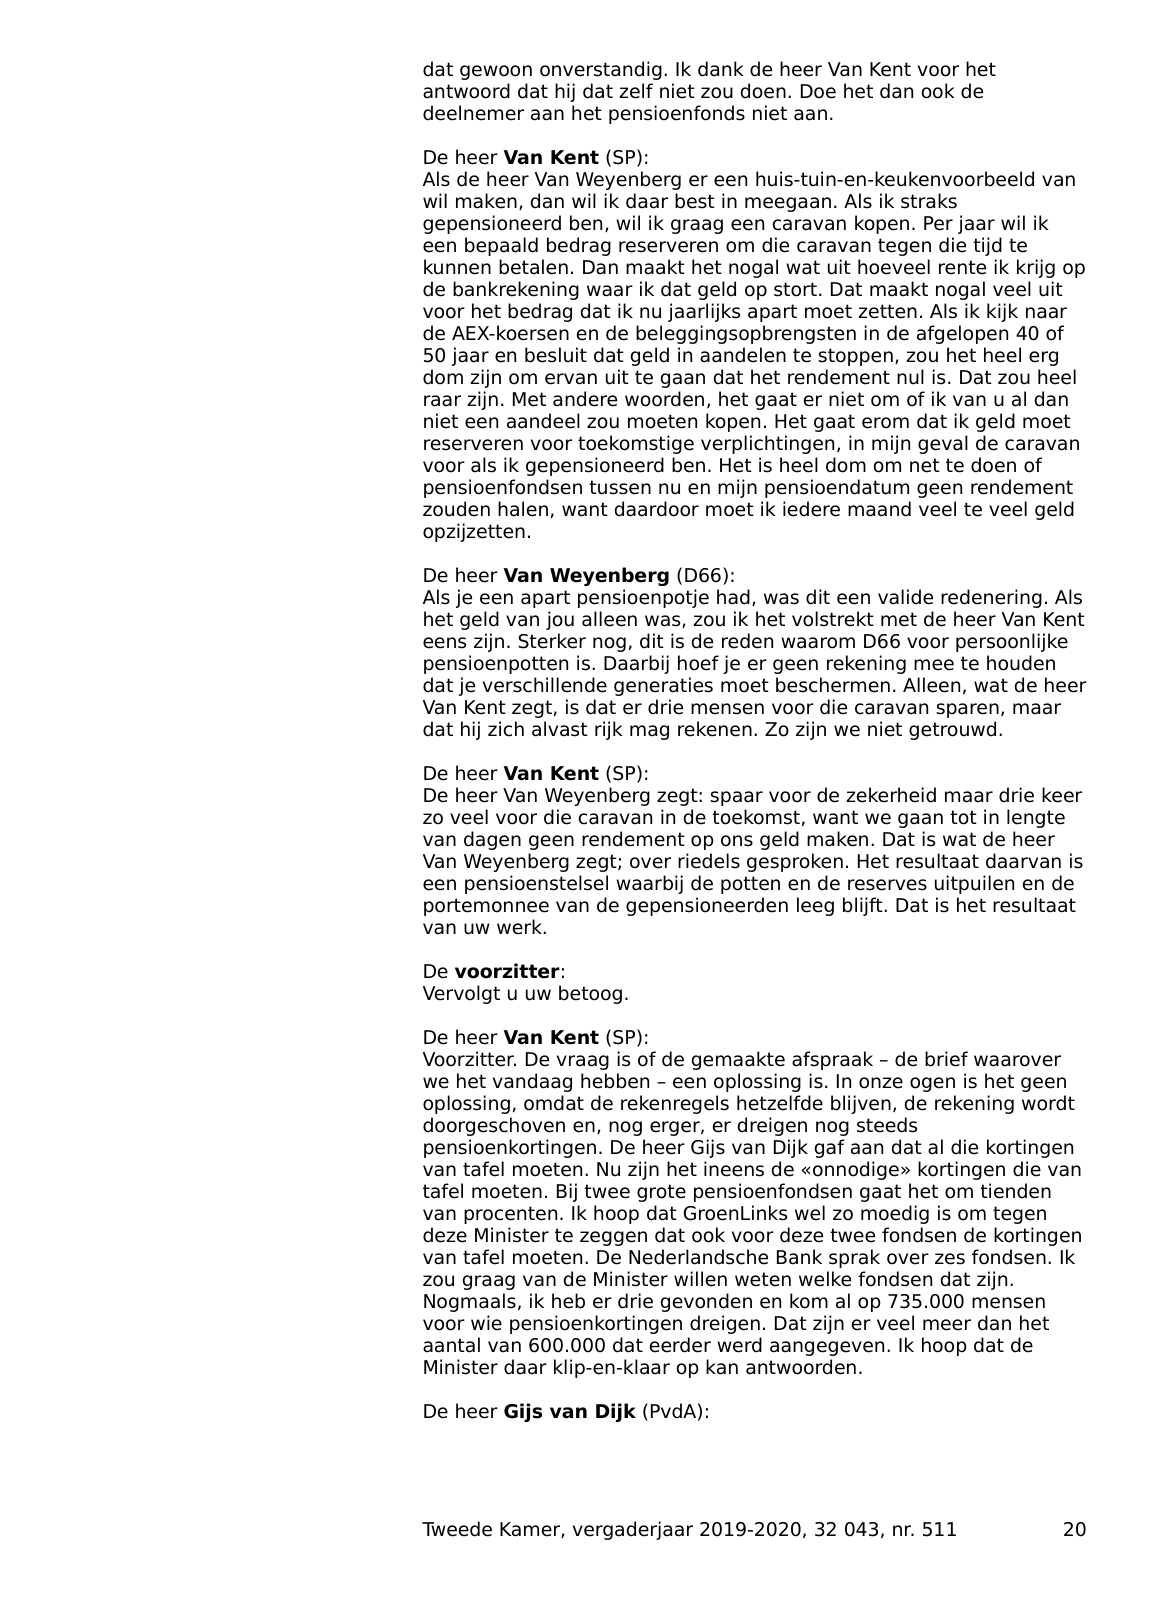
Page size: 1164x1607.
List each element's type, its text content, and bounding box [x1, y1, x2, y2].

text Voorzitter. De vraag is of de gemaakte afspraak – de brief waarover we het vandaag hebben – een oplossing is. In onze ogen is het geen oplossing, omdat de rekenregels hetzelfde blijven, de rekening wordt doorgeschoven en, nog erger, er dreigen nog steeds pensioenkortingen. De heer Gijs van Dijk gaf aan dat al die kortingen van tafel moeten. Nu zijn het ineens de «onnodige» kortingen die van tafel moeten. Bij twee grote pensioenfondsen gaat het om tienden van procenten. Ik hoop dat GroenLinks wel zo moedig is om tegen deze Minister te zeggen dat ook voor deze twee fondsen de kortingen van tafel moeten. De Nederlandsche Bank sprak over zes fondsen. Ik zou graag van de Minister willen weten welke fondsen dat zijn. Nogmaals, ik heb er drie gevonden en kom al op 735.000 mensen voor wie pensioenkortingen dreigen. Dat zijn er veel meer dan het aantal van 600.000 dat eerder werd aangegeven. Ik hoop dat de Minister daar klip-en-klaar op kan antwoorden. [422, 1049, 1087, 1379]
text De heer Van Kent (SP): [422, 1027, 1087, 1049]
text De heer Gijs van Dijk (PvdA): [422, 1401, 1087, 1423]
text dat gewoon onverstandig. Ik dank de heer Van Kent voor het antwoord dat hij dat zelf niet zou doen. Doe het dan ook de deelnemer aan het pensioenfonds niet aan. [422, 59, 1087, 125]
text De heer Van Weyenberg (D66): [422, 565, 1087, 587]
text Als de heer Van Weyenberg er een huis-tuin-en-keukenvoorbeeld van wil maken, dan wil ik daar best in meegaan. Als ik straks gepensioneerd ben, wil ik graag een caravan kopen. Per jaar wil ik een bepaald bedrag reserveren om die caravan tegen die tijd te kunnen betalen. Dan maakt het nogal wat uit hoeveel rente ik krijg op de bankrekening waar ik dat geld op stort. Dat maakt nogal veel uit voor het bedrag dat ik nu jaarlijks apart moet zetten. Als ik kijk naar de AEX-koersen en de beleggingsopbrengsten in de afgelopen 40 of 50 jaar en besluit dat geld in aandelen te stoppen, zou het heel erg dom zijn om ervan uit te gaan dat het rendement nul is. Dat zou heel raar zijn. Met andere woorden, het gaat er niet om of ik van u al dan niet een aandeel zou moeten kopen. Het gaat erom dat ik geld moet reserveren voor toekomstige verplichtingen, in mijn geval de caravan voor als ik gepensioneerd ben. Het is heel dom om net te doen of pensioenfondsen tussen nu en mijn pensioendatum geen rendement zouden halen, want daardoor moet ik iedere maand veel te veel geld opzijzetten. [422, 169, 1087, 543]
text De voorzitter: [422, 961, 1087, 983]
text De heer Van Kent (SP): [422, 147, 1087, 169]
text Vervolgt u uw betoog. [422, 983, 1087, 1005]
text Als je een apart pensioenpotje had, was dit een valide redenering. Als het geld van jou alleen was, zou ik het volstrekt met de heer Van Kent eens zijn. Sterker nog, dit is de reden waarom D66 voor persoonlijke pensioenpotten is. Daarbij hoef je er geen rekening mee te houden dat je verschillende generaties moet beschermen. Alleen, wat de heer Van Kent zegt, is dat er drie mensen voor die caravan sparen, maar dat hij zich alvast rijk mag rekenen. Zo zijn we niet getrouwd. [422, 587, 1087, 741]
text De heer Van Weyenberg zegt: spaar voor de zekerheid maar drie keer zo veel voor die caravan in de toekomst, want we gaan tot in lengte van dagen geen rendement op ons geld maken. Dat is wat de heer Van Weyenberg zegt; over riedels gesproken. Het resultaat daarvan is een pensioenstelsel waarbij de potten en de reserves uitpuilen en de portemonnee van de gepensioneerden leeg blijft. Dat is het resultaat van uw werk. [422, 785, 1087, 939]
text De heer Van Kent (SP): [422, 763, 1087, 785]
